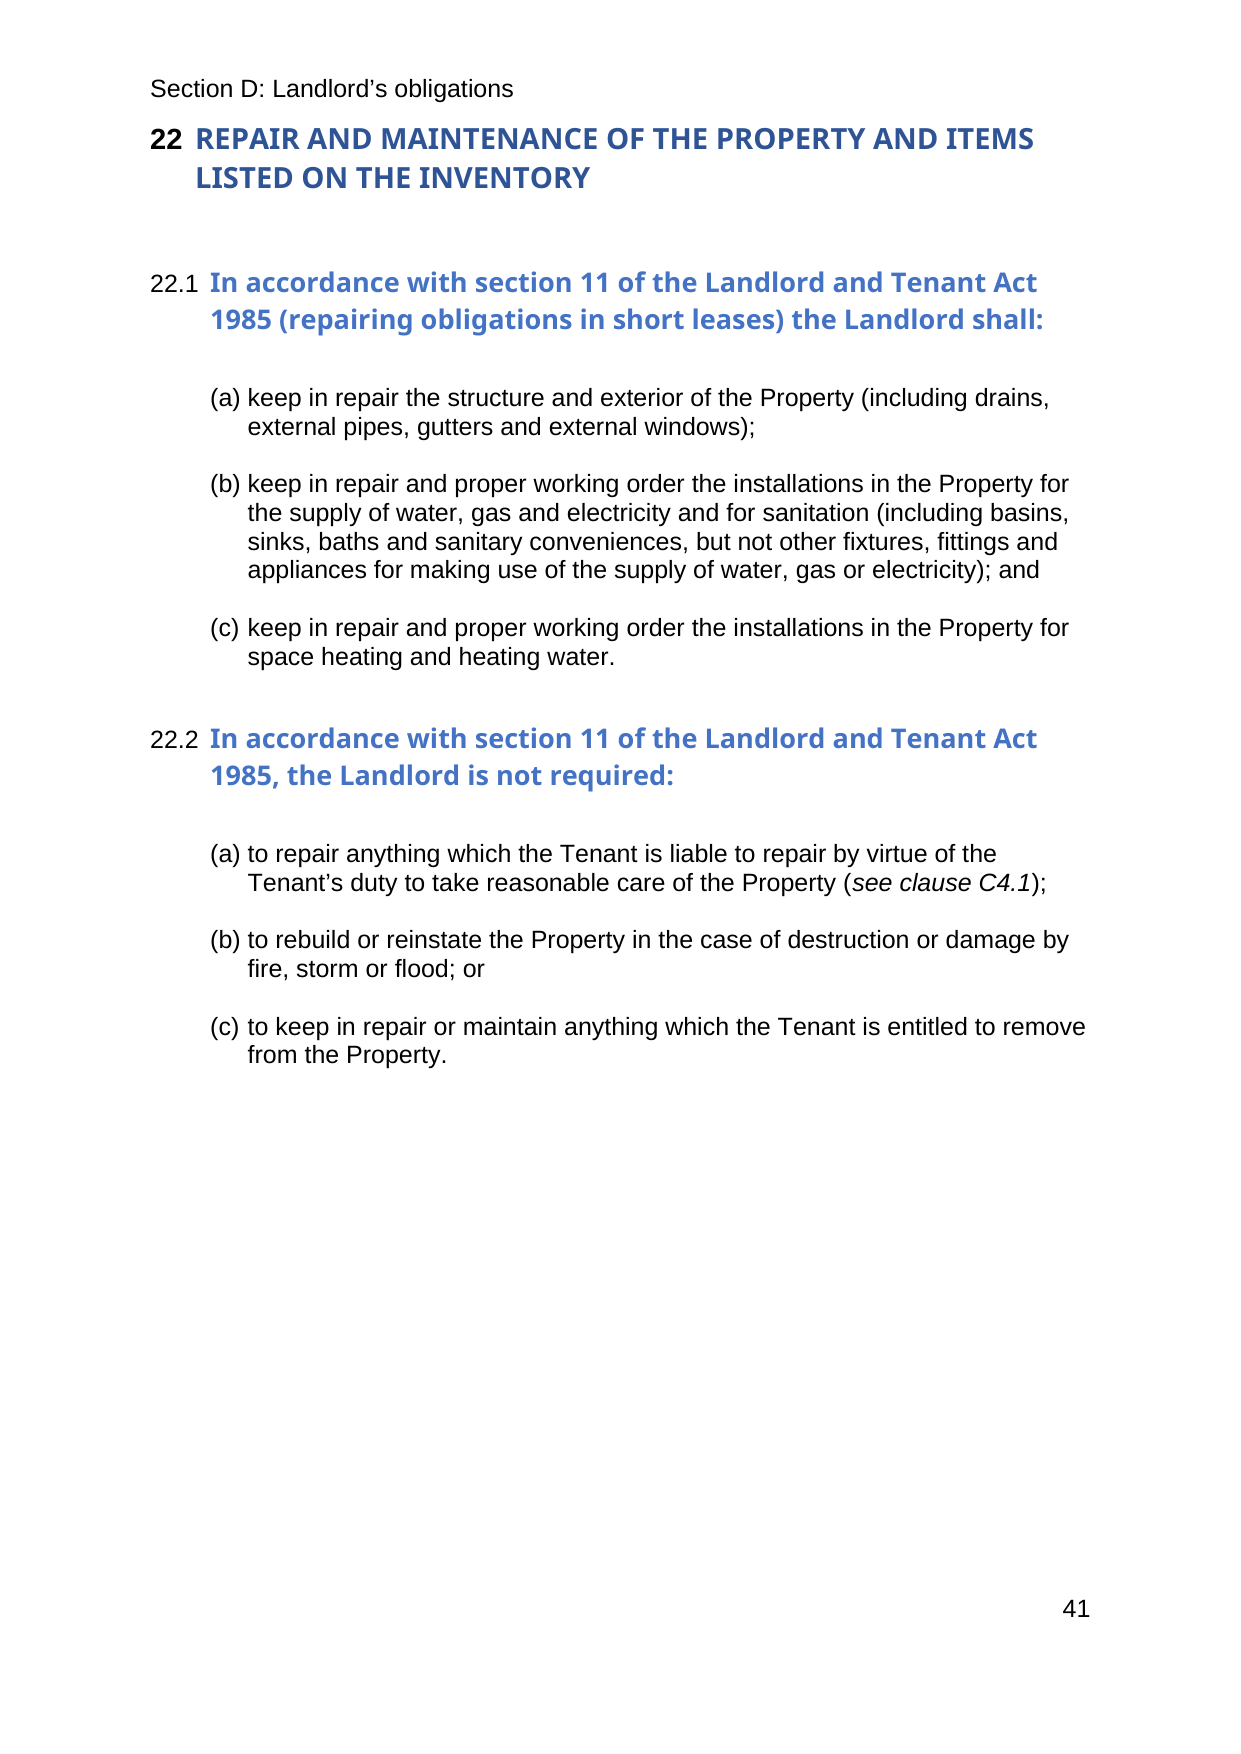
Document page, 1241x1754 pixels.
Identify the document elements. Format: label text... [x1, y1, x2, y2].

list keep in repair and proper working order the installations in the Property for the supply of water, gas and electricity and for sanitation (including basins, sinks, baths and sanitary conveniences, but not other fixtures, fittings and appliances for making use of the supply of water, gas or electricity); and [210, 469, 1090, 584]
list to rebuild or reinstate the Property in the case of destruction or damage by fire, storm or flood; or [210, 925, 1090, 983]
subtitle REPAIR AND MAINTENANCE OF THE PROPERTY AND ITEMS LISTED ON THE INVENTORY [150, 118, 1090, 197]
subtitle In accordance with section 11 of the Landlord and Tenant Act 1985 (repairing obligations in short leases) the Landlord shall: [150, 264, 1090, 337]
list to keep in repair or maintain anything which the Tenant is entitled to remove from the Property. [210, 1012, 1090, 1069]
list to repair anything which the Tenant is liable to repair by virtue of the Tenant’s duty to take reasonable care of the Property (see clause C4.1); [210, 839, 1090, 897]
list keep in repair the structure and exterior of the Property (including drains, external pipes, gutters and external windows); [210, 383, 1090, 440]
list keep in repair and proper working order the installations in the Property for space heating and heating water. [210, 613, 1090, 670]
subtitle In accordance with section 11 of the Landlord and Tenant Act 1985, the Landlord is not required: [150, 720, 1090, 794]
